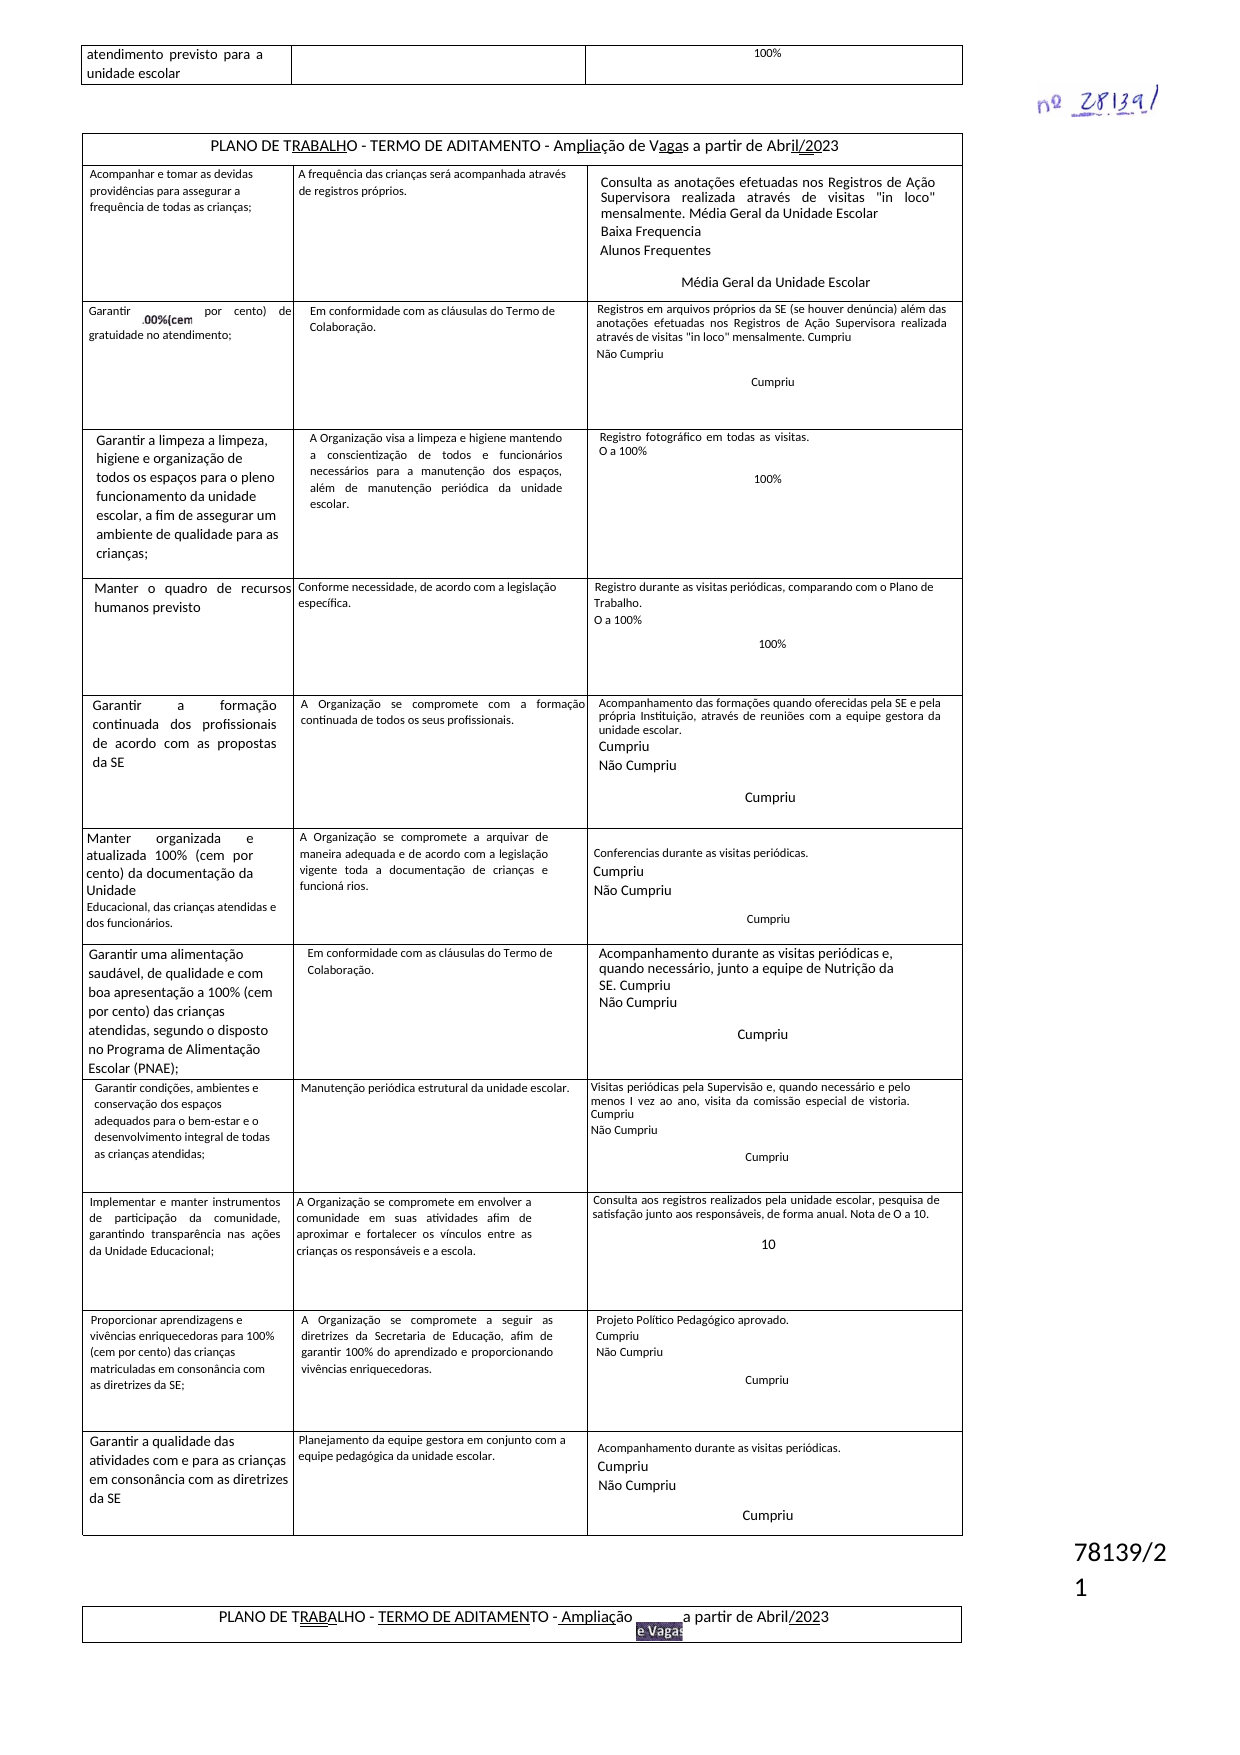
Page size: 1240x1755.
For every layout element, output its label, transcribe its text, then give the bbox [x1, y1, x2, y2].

table_cell Acompanhar e tomar as devidas providências para assegurar a frequência de todas as crianças; [83, 166, 293, 301]
table_cell Consulta as anotações efetuadas nos Registros de Ação Supervisora realizada através de visitas "in loco" mensalmente. Média Geral da Unidade Escolar Baixa Frequencia Alunos Frequentes Média Geral da Unidade Escolar [588, 166, 962, 301]
table_cell A Organização visa a limpeza e higiene mantendo a conscientização de todos e funcionários necessários para a manutenção dos espaços, além de manutenção periódica da unidade escolar. [294, 430, 587, 578]
table_cell [292, 46, 585, 84]
table_cell Manutenção periódica estrutural da unidade escolar. [294, 1080, 587, 1192]
table_cell Visitas periódicas pela Supervisão e, quando necessário e pelo menos I vez ao ano, visita da comissão especial de vistoria. Cumpriu Não Cumpriu Cumpriu [588, 1080, 962, 1192]
table_cell Registro durante as visitas periódicas, comparando com o Plano de Trabalho. O a 100% 100% [588, 579, 962, 695]
table_cell 100% [586, 46, 962, 84]
table_cell Registro fotográfico em todas as visitas. O a 100% 100% [588, 430, 962, 578]
table_cell A Organização se compromete com a formação continuada de todos os seus profissionais. [294, 696, 587, 828]
table_cell Manter o quadro de recursos humanos previsto [83, 579, 293, 695]
table_cell Garantir a formação continuada dos profissionais de acordo com as propostas da SE [83, 696, 293, 828]
table_cell Proporcionar aprendizagens e vivências enriquecedoras para 100% (cem por cento) das crianças matriculadas em consonância com as diretrizes da SE; [83, 1311, 293, 1431]
table_cell Garantir uma alimentação saudável, de qualidade e com boa apresentação a 100% (cem por cento) das crianças atendidas, segundo o disposto no Programa de Alimentação Escolar (PNAE); [83, 945, 293, 1079]
text 78139/21 [1074, 1535, 1169, 1603]
table_cell Em conformidade com as cláusulas do Termo de Colaboração. [294, 302, 587, 429]
table_cell A Organização se compromete a seguir as diretrizes da Secretaria de Educação, afim de garantir 100% do aprendizado e proporcionando vivências enriquecedoras. [294, 1311, 587, 1431]
table_cell Conforme necessidade, de acordo com a legislação específica. [294, 579, 587, 695]
table_cell Conferencias durante as visitas periódicas. Cumpriu Não Cumpriu Cumpriu [588, 829, 962, 944]
table_cell A frequência das crianças será acompanhada através de registros próprios. [294, 166, 587, 301]
table_cell Garantir por cento) de gratuidade no atendimento; [83, 302, 293, 429]
table_cell Garantir a qualidade das atividades com e para as crianças em consonância com as diretrizes da SE [83, 1432, 293, 1535]
table_cell Acompanhamento durante as visitas periódicas. Cumpriu Não Cumpriu Cumpriu [588, 1432, 962, 1535]
table_cell A Organização se compromete em envolver a comunidade em suas atividades afim de aproximar e fortalecer os vínculos entre as crianças os responsáveis e a escola. [294, 1193, 587, 1310]
table_cell atendimento previsto para a unidade escolar [82, 46, 291, 84]
table_cell Registros em arquivos próprios da SE (se houver denúncia) além das anotações efetuadas nos Registros de Ação Supervisora realizada através de visitas "in loco" mensalmente. Cumpriu Não Cumpriu Cumpriu [588, 302, 962, 429]
table_cell Consulta aos registros realizados pela unidade escolar, pesquisa de satisfação junto aos responsáveis, de forma anual. Nota de O a 10. 10 [588, 1193, 962, 1310]
table_cell Planejamento da equipe gestora em conjunto com a equipe pedagógica da unidade escolar. [294, 1432, 587, 1535]
table_cell A Organização se compromete a arquivar de maneira adequada e de acordo com a legislação vigente toda a documentação de crianças e funcioná rios. [294, 829, 587, 944]
table_header PLANO DE TRABALHO - TERMO DE ADITAMENTO - Ampliação a partir de Abril/2023 [83, 1607, 961, 1642]
table_cell Manter organizada e atualizada 100% (cem por cento) da documentação da Unidade Educacional, das crianças atendidas e dos funcionários. [83, 829, 293, 944]
table_cell Acompanhamento das formações quando oferecidas pela SE e pela própria Instituição, através de reuniões com a equipe gestora da unidade escolar. Cumpriu Não Cumpriu Cumpriu [588, 696, 962, 828]
table_cell Garantir a limpeza a limpeza, higiene e organização de todos os espaços para o pleno funcionamento da unidade escolar, a fim de assegurar um ambiente de qualidade para as crianças; [83, 430, 293, 578]
table_cell Acompanhamento durante as visitas periódicas e, quando necessário, junto a equipe de Nutrição da SE. Cumpriu Não Cumpriu Cumpriu [588, 945, 962, 1079]
table_cell Garantir condições, ambientes e conservação dos espaços adequados para o bem-estar e o desenvolvimento integral de todas as crianças atendidas; [83, 1080, 293, 1192]
table_header PLANO DE TRABALHO - TERMO DE ADITAMENTO - Ampliação de Vagas a partir de Abril/2023 [83, 134, 962, 165]
table_cell Em conformidade com as cláusulas do Termo de Colaboração. [294, 945, 587, 1079]
table_cell Projeto Político Pedagógico aprovado. Cumpriu Não Cumpriu Cumpriu [588, 1311, 962, 1431]
table_cell Implementar e manter instrumentos de participação da comunidade, garantindo transparência nas ações da Unidade Educacional; [83, 1193, 293, 1310]
